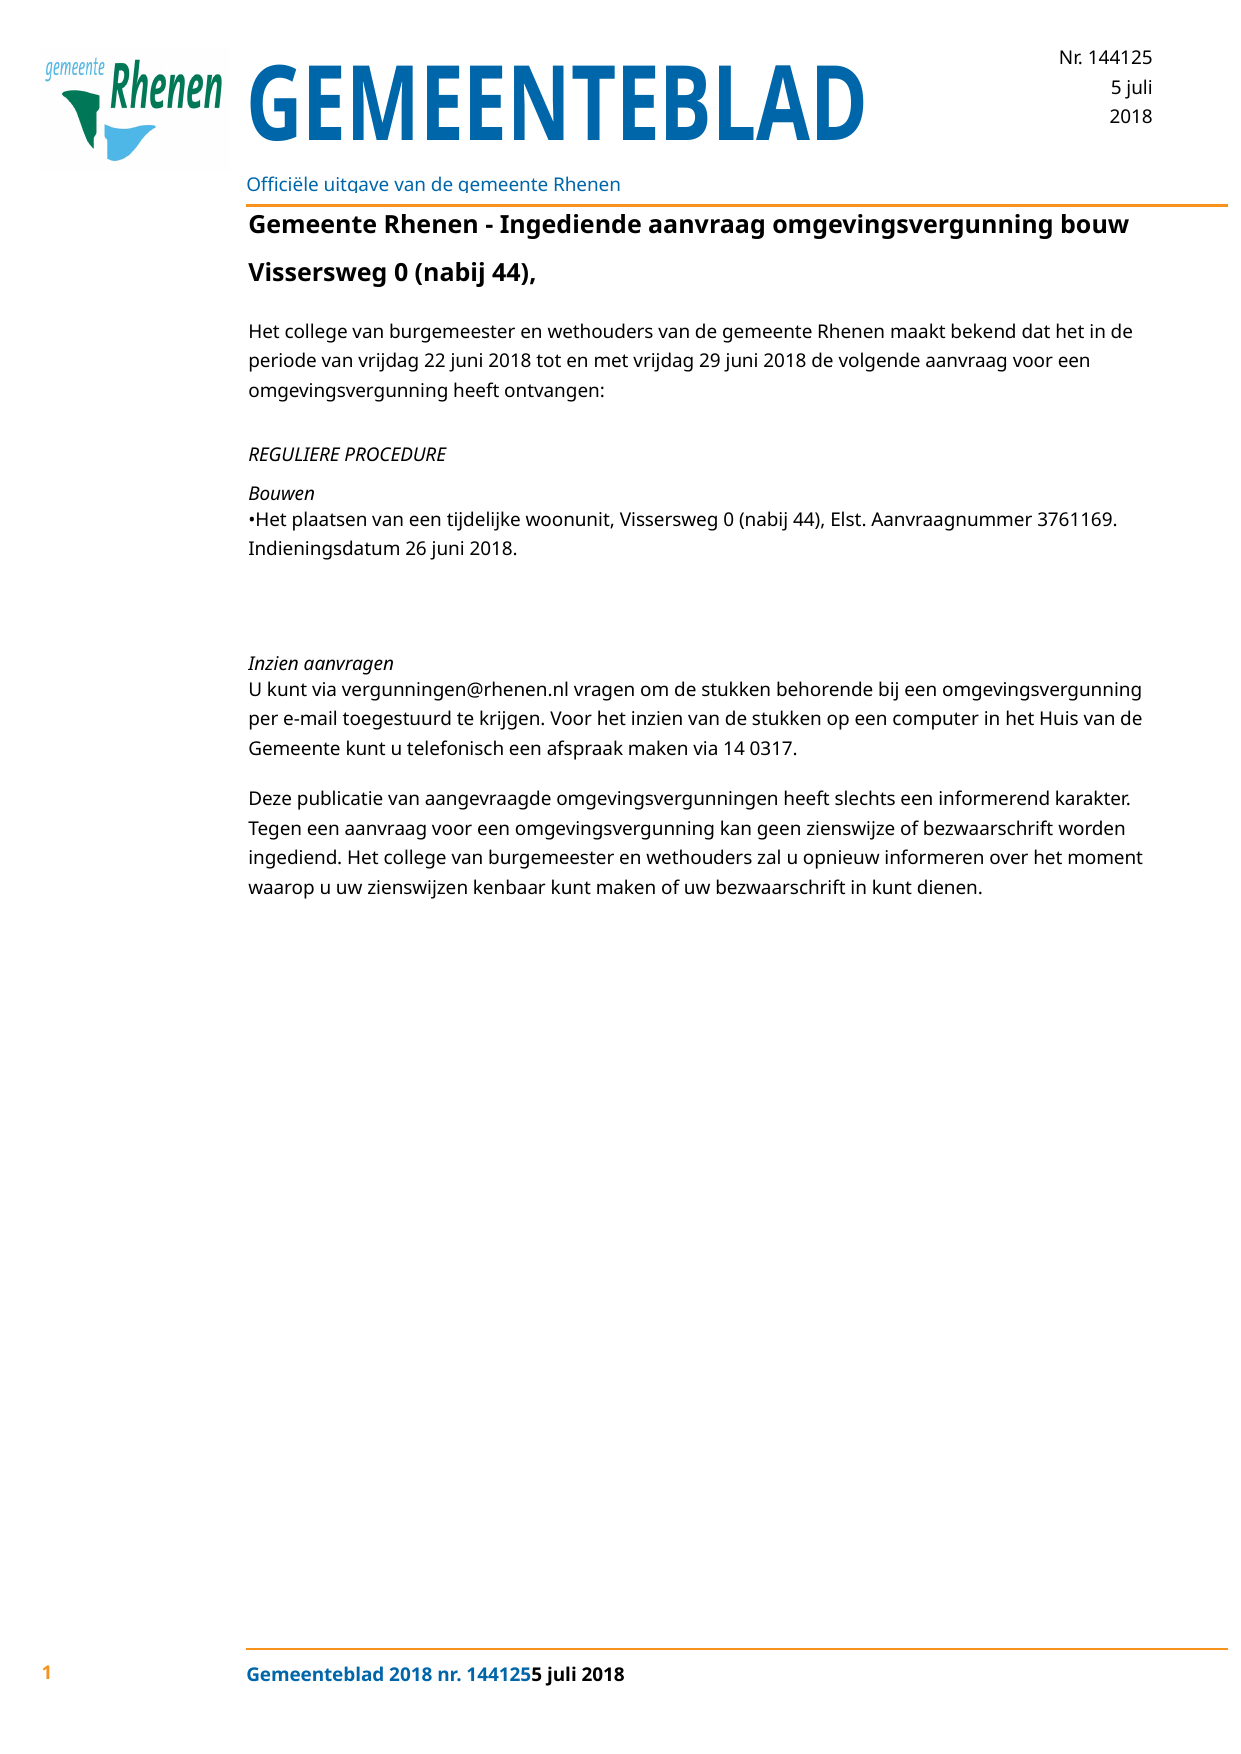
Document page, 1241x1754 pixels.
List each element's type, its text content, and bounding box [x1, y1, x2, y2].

text •Het plaatsen van een tijdelijke woonunit, Vissersweg 0 (nabij 44), Elst. Aanvraagnummer 3761169. Indieningsdatum 26 juni 2018. [248, 506, 1152, 561]
text Bouwen [248, 480, 1152, 506]
text Het college van burgemeester en wethouders van de gemeente Rhenen maakt bekend dat het in de periode van vrijdag 22 juni 2018 tot en met vrijdag 29 juni 2018 de volgende aanvraag voor een omgevingsvergunning heeft ontvangen: [248, 318, 1152, 403]
text U kunt via vergunningen@rhenen.nl vragen om de stukken behorende bij een omgevingsvergunning per e-mail toegestuurd te krijgen. Voor het inzien van de stukken op een computer in het Huis van de Gemeente kunt u telefonisch een afspraak maken via 14 0317. [248, 676, 1152, 761]
picture [41, 47, 231, 172]
text Inzien aanvragen [248, 650, 1152, 676]
text REGULIERE PROCEDURE [248, 441, 1152, 467]
text Gemeente Rhenen - Ingediende aanvraag omgevingsvergunning bouw Vissersweg 0 (nabij 44), [248, 207, 1152, 288]
text Deze publicatie van aangevraagde omgevingsvergunningen heeft slechts een informerend karakter. Tegen een aanvraag voor een omgevingsvergunning kan geen zienswijze of bezwaarschrift worden ingediend. Het college van burgemeester en wethouders zal u opnieuw informeren over het moment waarop u uw zienswijzen kenbaar kunt maken of uw bezwaarschrift in kunt dienen. [248, 785, 1152, 900]
